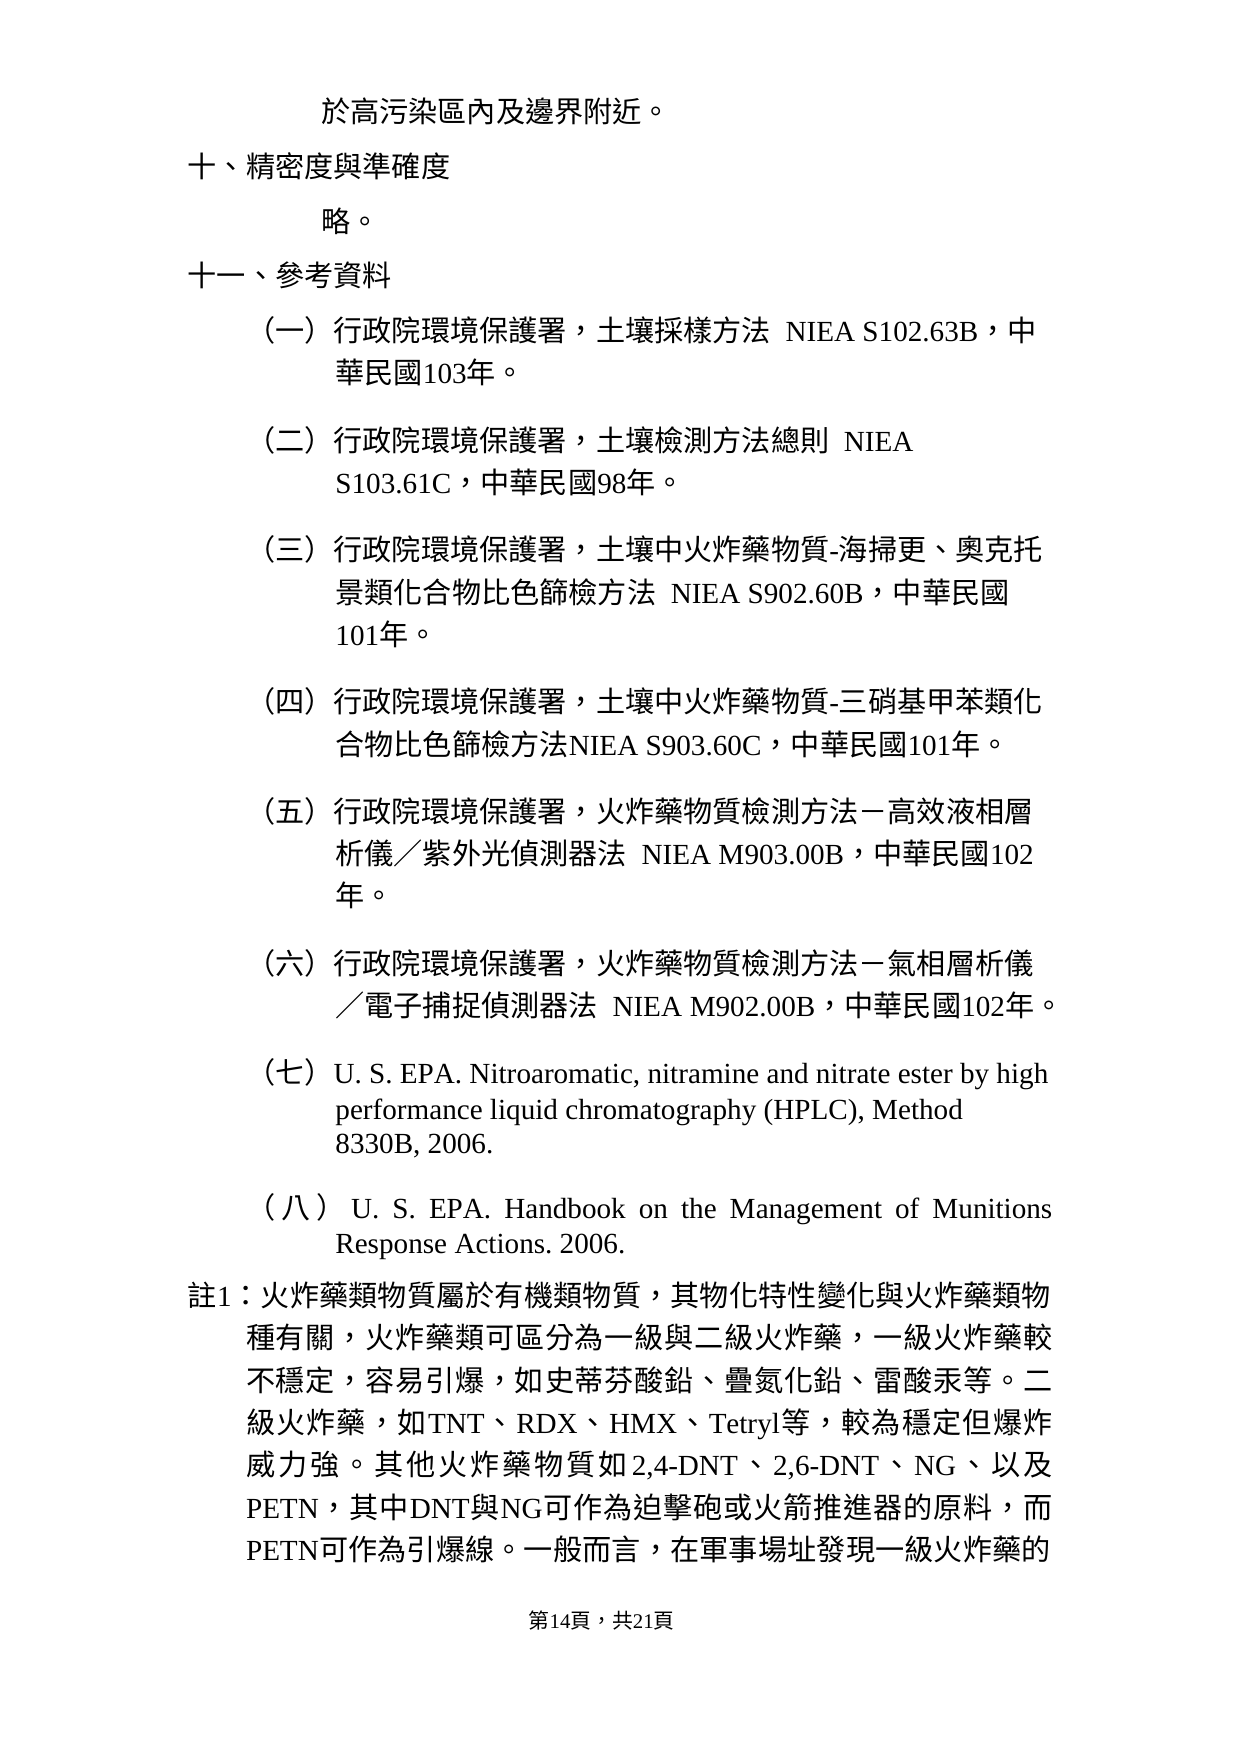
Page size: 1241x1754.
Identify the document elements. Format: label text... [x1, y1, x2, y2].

text （五）行政院環境保護署，火炸藥物質檢測方法－高效液相層析儀／紫外光偵測器法 NIEA M903.00B，中華民國102年。 [246, 788, 1053, 915]
text （四）行政院環境保護署，土壤中火炸藥物質-三硝基甲苯類化合物比色篩檢方法NIEA S903.60C，中華民國101年。 [246, 679, 1053, 763]
text （六）行政院環境保護署，火炸藥物質檢測方法－氣相層析儀／電子捕捉偵測器法 NIEA M902.00B，中華民國102年。 [246, 940, 1053, 1025]
text 十、精密度與準確度 [187, 143, 1053, 186]
text 於高污染區內及邊界附近。 [321, 89, 1053, 131]
text （八）U. S. EPA. Handbook on the Management of Munitions Response Actions. 2006. [246, 1184, 1053, 1260]
text 十一、參考資料 [187, 253, 1053, 295]
text （二）行政院環境保護署，土壤檢測方法總則 NIEA S103.61C，中華民國98年。 [246, 417, 1053, 502]
text 略。 [262, 198, 1053, 241]
text 註1：火炸藥類物質屬於有機類物質，其物化特性變化與火炸藥類物種有關，火炸藥類可區分為一級與二級火炸藥，一級火炸藥較不穩定，容易引爆，如史蒂芬酸鉛、疊氮化鉛、雷酸汞等。二級火炸藥，如TNT、RDX、HMX、Tetryl等，較為穩定但爆炸威力強。其他火炸藥物質如2,4-DNT、2,6-DNT、NG、以及PETN，其中DNT與NG可作為迫擊砲或火箭推進器的原料，而PETN可作為引爆線。一般而言，在軍事場址發現一級火炸藥的 [187, 1273, 1053, 1569]
text （一）行政院環境保護署，土壤採樣方法 NIEA S102.63B，中華民國103年。 [246, 308, 1053, 392]
text （七）U. S. EPA. Nitroaromatic, nitramine and nitrate ester by high performance liquid chromatography (HPLC), Method 8330B, 2006. [246, 1050, 1053, 1159]
text （三）行政院環境保護署，土壤中火炸藥物質-海掃更、奧克托景類化合物比色篩檢方法 NIEA S902.60B，中華民國101年。 [246, 527, 1053, 654]
